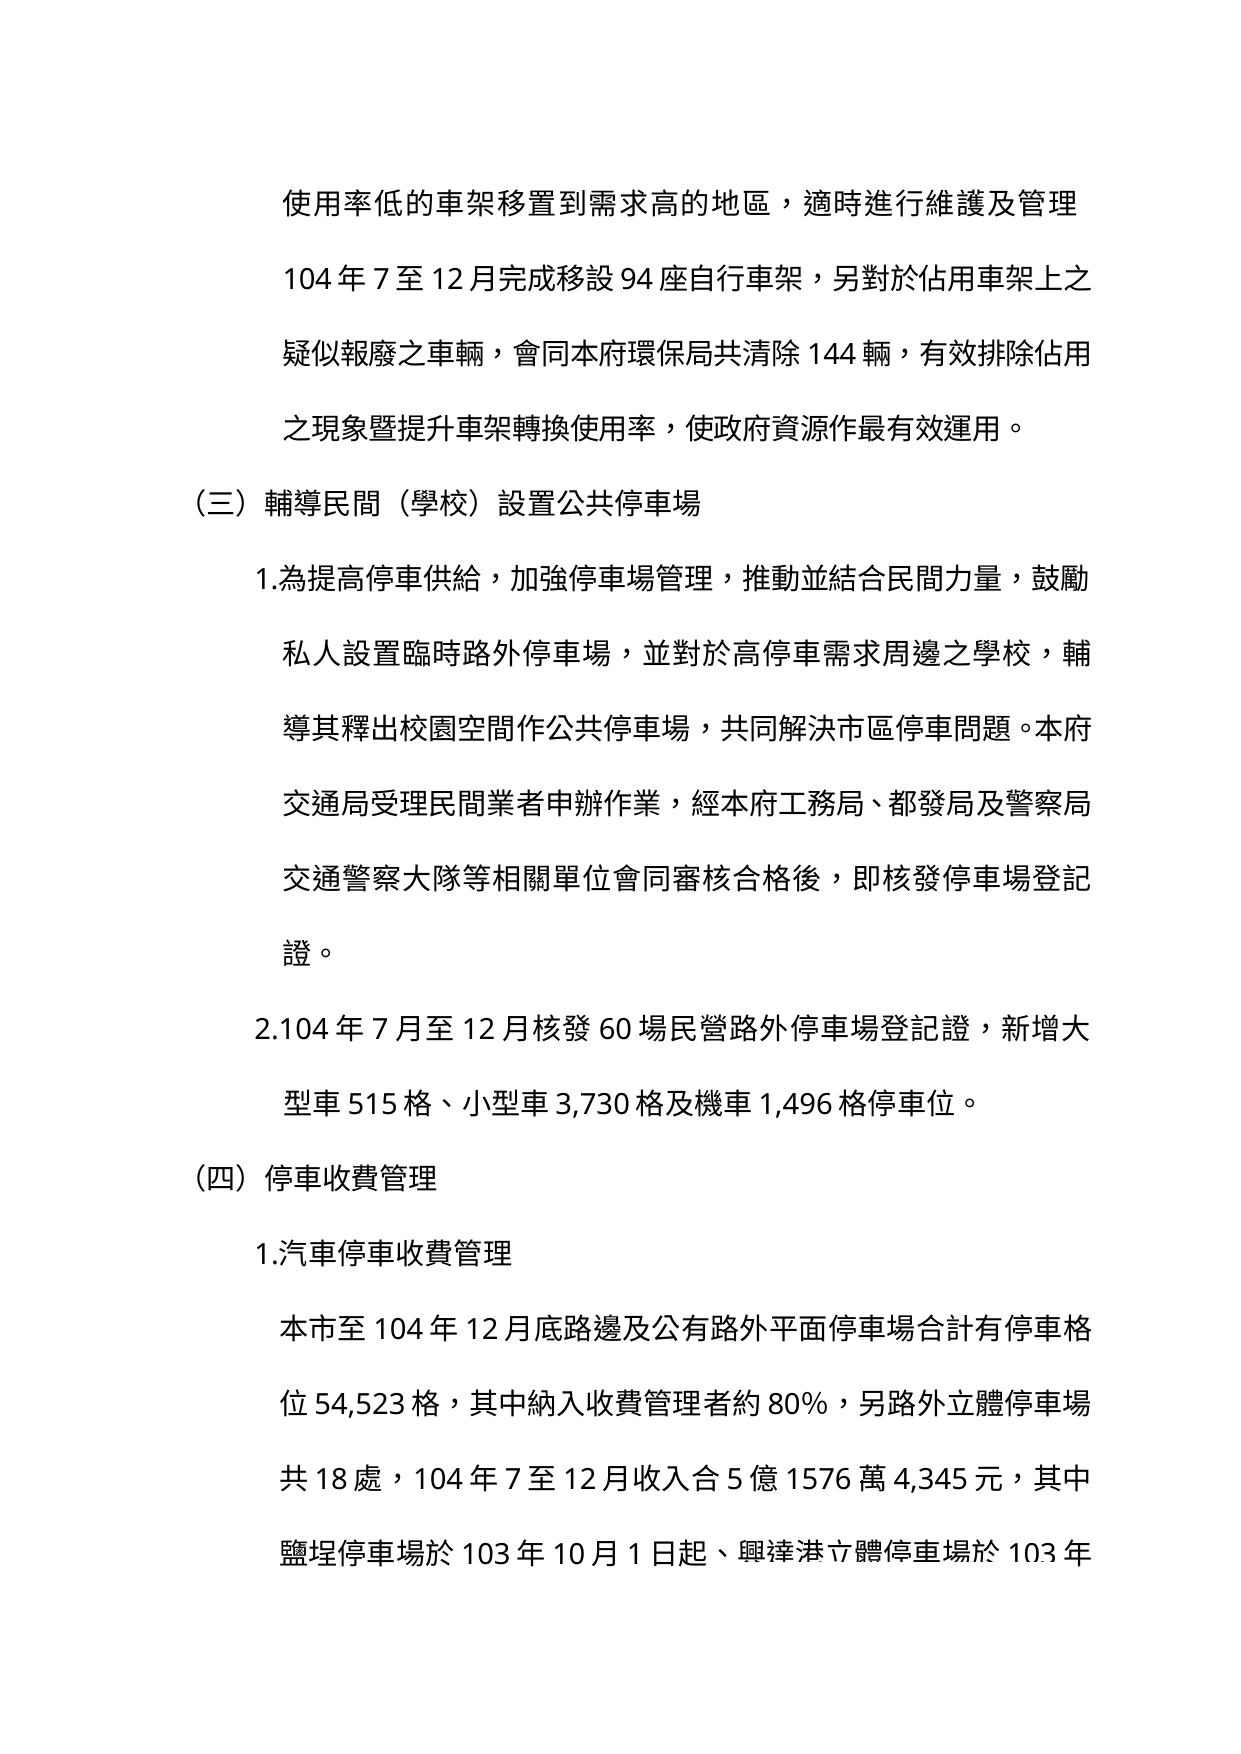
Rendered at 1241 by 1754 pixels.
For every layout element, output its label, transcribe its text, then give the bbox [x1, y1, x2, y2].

text （四）停車收費管理 [177, 1139, 1092, 1214]
text （三）輔導民間（學校）設置公共停車場 [177, 464, 1092, 539]
text 2.為瞭解自行車架使用狀況，除定期派員巡查檢視使用狀況外，將使用率低的車架移置到需求高的地區，適時進行維護及管理。104年7至12月完成移設94座自行車架，另對於佔用車架上之疑似報廢之車輛，會同本府環保局共清除144輛，有效排除佔用之現象暨提升車架轉換使用率，使政府資源作最有效運用。 [254, 164, 1092, 464]
text 本市至104年12月底路邊及公有路外平面停車場合計有停車格位54,523格，其中納入收費管理者約80％，另路外立體停車場共18處，104年7至12月收入合5億1576萬4,345元，其中鹽埕停車場於103年10月1日起、興達港立體停車場於103年 [279, 1289, 1092, 1589]
text 1.為提高停車供給，加強停車場管理，推動並結合民間力量，鼓勵私人設置臨時路外停車場，並對於高停車需求周邊之學校，輔導其釋出校園空間作公共停車場，共同解決市區停車問題。本府交通局受理民間業者申辦作業，經本府工務局、都發局及警察局交通警察大隊等相關單位會同審核合格後，即核發停車場登記證。 [254, 539, 1092, 989]
text 2.104年7月至12月核發60場民營路外停車場登記證，新增大型車515格、小型車3,730格及機車1,496格停車位。 [254, 989, 1092, 1139]
text 2.104年7月至12月核發60場民營路外停車場登記證，新增大型車515格、小型車3,730格及機車1,496格停車位。 [725, 1562, 1059, 1648]
text 1.汽車停車收費管理 [254, 1214, 1092, 1289]
